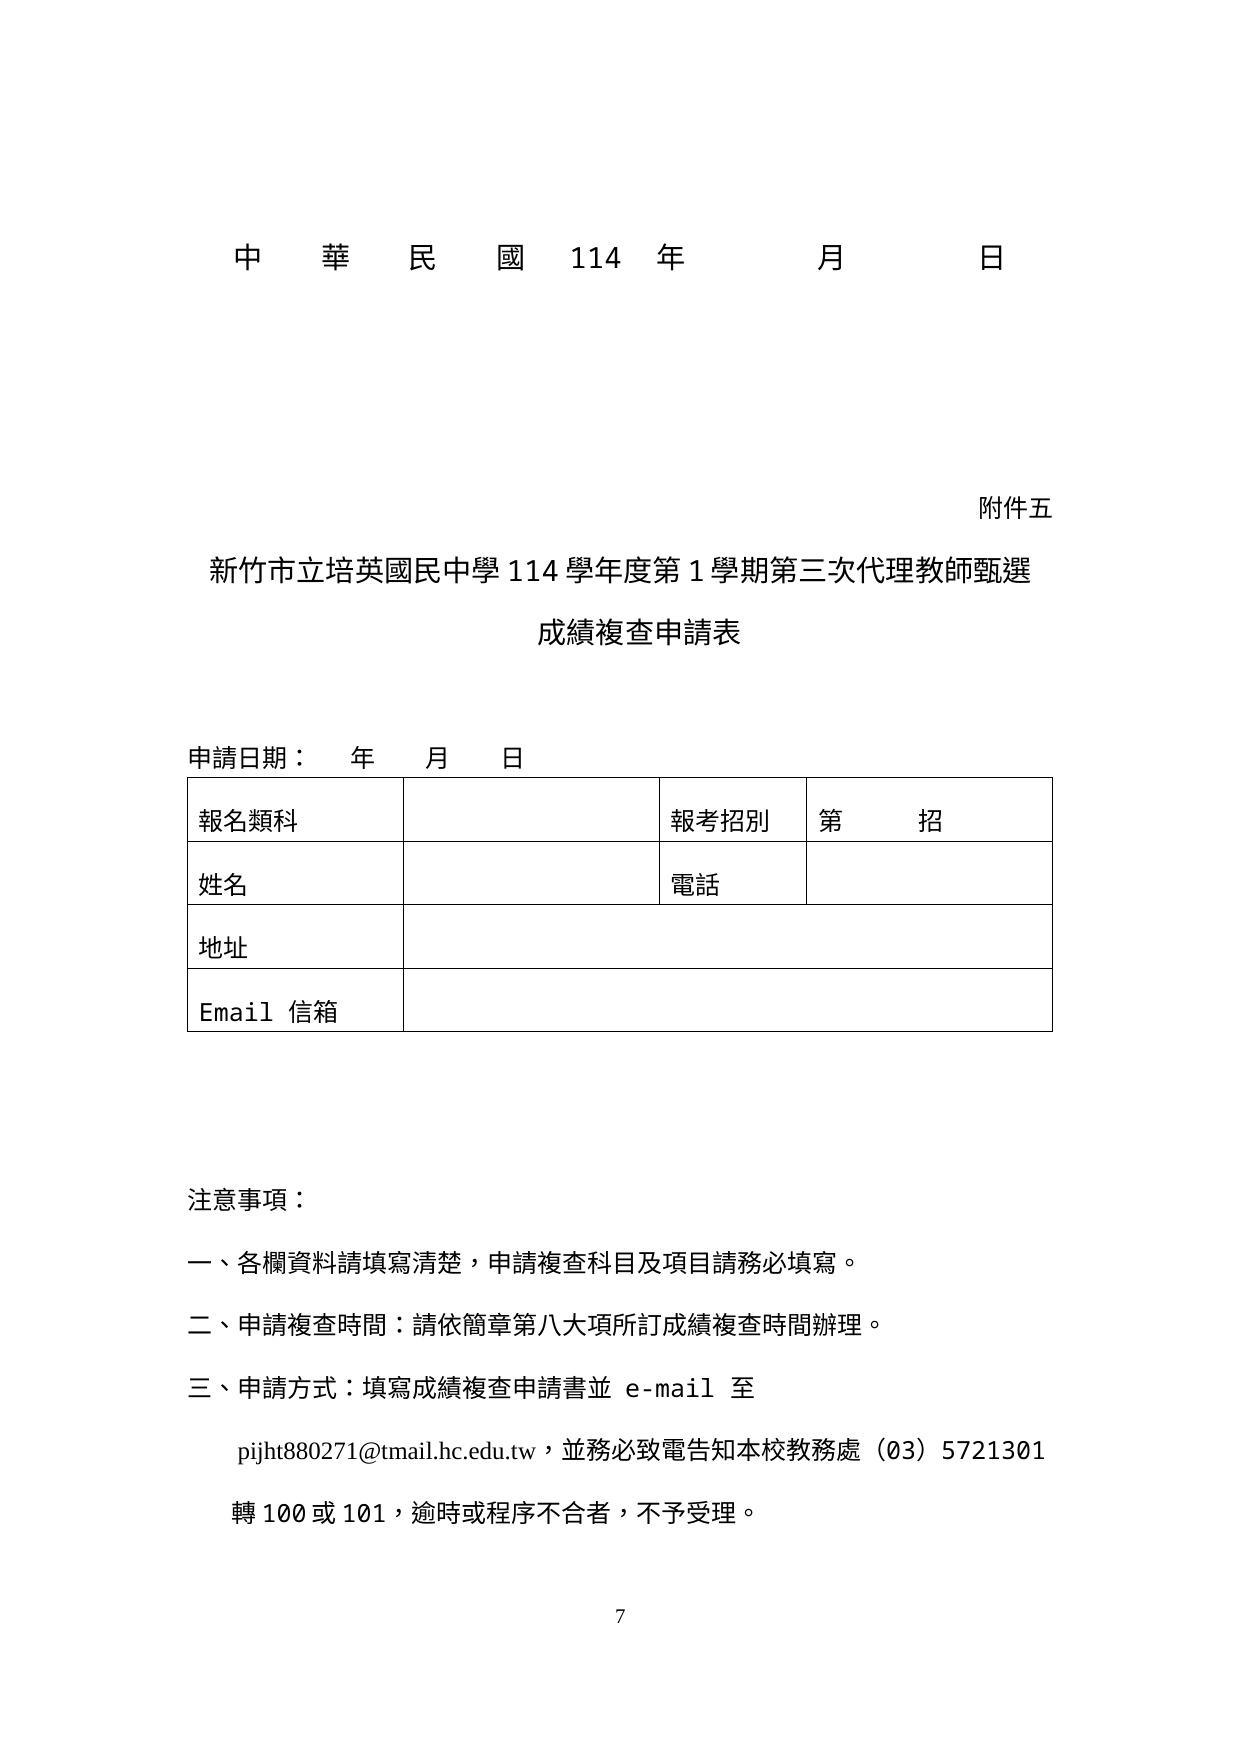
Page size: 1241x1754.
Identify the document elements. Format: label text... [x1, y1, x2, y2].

table_cell 姓名 [188, 842, 403, 904]
table_cell [404, 905, 1052, 968]
table_cell 電話 [660, 842, 806, 904]
text 三、申請方式：填寫成績複查申請書並 e-mail 至 [187, 1345, 1053, 1407]
text 新竹市立培英國民中學114學年度第1學期第三次代理教師甄選 [187, 527, 1053, 589]
text 中 華 民 國 114 年 月 日 [187, 214, 1053, 277]
table_cell [807, 842, 1052, 904]
table_header [404, 778, 659, 841]
table_header 報考招別 [660, 778, 806, 841]
table_cell [404, 969, 1052, 1031]
table_cell [404, 842, 659, 904]
text 二、申請複查時間：請依簡章第八大項所訂成績複查時間辦理。 [187, 1282, 1053, 1345]
text 成績複查申請表 [187, 589, 1053, 652]
text 一、各欄資料請填寫清楚，申請複查科目及項目請務必填寫。 [187, 1220, 1053, 1282]
text 申請日期： 年 月 日 [187, 714, 1053, 777]
text pijht880271@tmail.hc.edu.tw，並務必致電告知本校教務處（03）5721301轉100或101，逾時或程序不合者，不予受理。 [187, 1407, 1053, 1532]
text 注意事項： [187, 1157, 1053, 1220]
table_header 報名類科 [188, 778, 403, 841]
table_cell 地址 [188, 905, 403, 968]
table_header 第 招 [807, 778, 1052, 841]
text 附件五 [187, 464, 1053, 527]
table_cell Email 信箱 [188, 969, 403, 1031]
